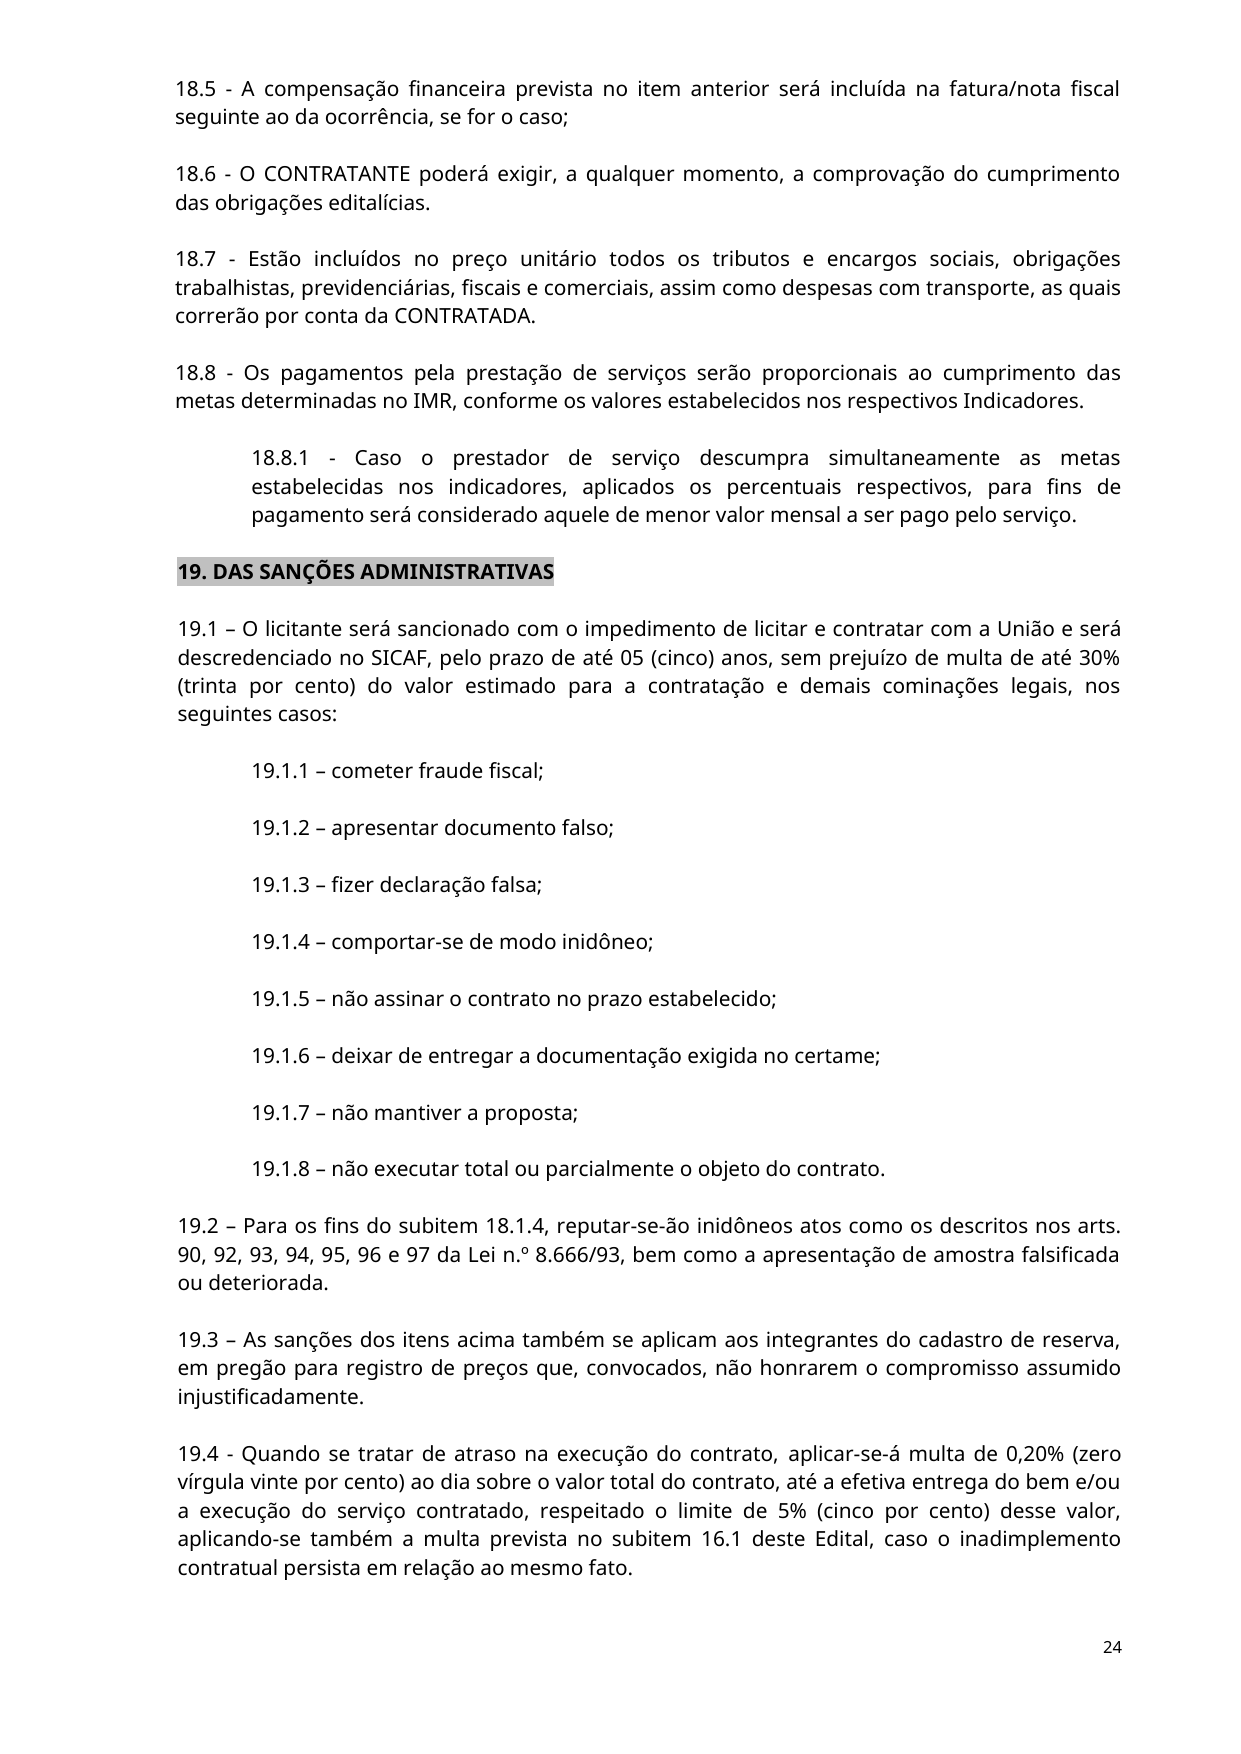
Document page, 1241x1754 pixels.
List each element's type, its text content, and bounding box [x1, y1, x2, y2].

text 19. DAS SANÇÕES ADMINISTRATIVAS [177, 557, 1122, 586]
text 18.5 - A compensação financeira prevista no item anterior será incluída na fatura/nota fiscal seguinte ao da ocorrência, se for o caso; [175, 74, 1122, 131]
text 19.1.7 – não mantiver a proposta; [251, 1098, 1122, 1126]
text 19.3 – As sanções dos itens acima também se aplicam aos integrantes do cadastro de reserva, em pregão para registro de preços que, convocados, não honrarem o compromisso assumido injustificadamente. [177, 1325, 1122, 1410]
text 19.1.8 – não executar total ou parcialmente o objeto do contrato. [251, 1154, 1122, 1183]
text 18.8 - Os pagamentos pela prestação de serviços serão proporcionais ao cumprimento das metas determinadas no IMR, conforme os valores estabelecidos nos respectivos Indicadores. [175, 358, 1122, 415]
text 19.1.5 – não assinar o contrato no prazo estabelecido; [251, 984, 1122, 1012]
text 19.1.1 – cometer fraude fiscal; [251, 756, 1122, 785]
text 19.1.3 – fizer declaração falsa; [251, 870, 1122, 898]
text 18.7 - Estão incluídos no preço unitário todos os tributos e encargos sociais, obrigações trabalhistas, previdenciárias, fiscais e comerciais, assim como despesas com transporte, as quais correrão por conta da CONTRATADA. [175, 244, 1122, 330]
text 19.2 – Para os fins do subitem 18.1.4, reputar-se-ão inidôneos atos como os descritos nos arts. 90, 92, 93, 94, 95, 96 e 97 da Lei n.º 8.666/93, bem como a apresentação de amostra falsificada ou deteriorada. [177, 1211, 1122, 1297]
text 18.6 - O CONTRATANTE poderá exigir, a qualquer momento, a comprovação do cumprimento das obrigações editalícias. [175, 159, 1122, 216]
text 19.4 - Quando se tratar de atraso na execução do contrato, aplicar-se-á multa de 0,20% (zero vírgula vinte por cento) ao dia sobre o valor total do contrato, até a efetiva entrega do bem e/ou a execução do serviço contratado, respeitado o limite de 5% (cinco por cento) desse valor, aplicando-se também a multa prevista no subitem 16.1 deste Edital, caso o inadimplemento contratual persista em relação ao mesmo fato. [177, 1439, 1122, 1581]
text 19.1 – O licitante será sancionado com o impedimento de licitar e contratar com a União e será descredenciado no SICAF, pelo prazo de até 05 (cinco) anos, sem prejuízo de multa de até 30% (trinta por cento) do valor estimado para a contratação e demais cominações legais, nos seguintes casos: [177, 614, 1122, 728]
text 18.8.1 - Caso o prestador de serviço descumpra simultaneamente as metas estabelecidas nos indicadores, aplicados os percentuais respectivos, para fins de pagamento será considerado aquele de menor valor mensal a ser pago pelo serviço. [251, 443, 1122, 529]
text 19.1.2 – apresentar documento falso; [251, 813, 1122, 842]
text 19.1.6 – deixar de entregar a documentação exigida no certame; [251, 1041, 1122, 1069]
text 19.1.4 – comportar-se de modo inidôneo; [251, 927, 1122, 955]
